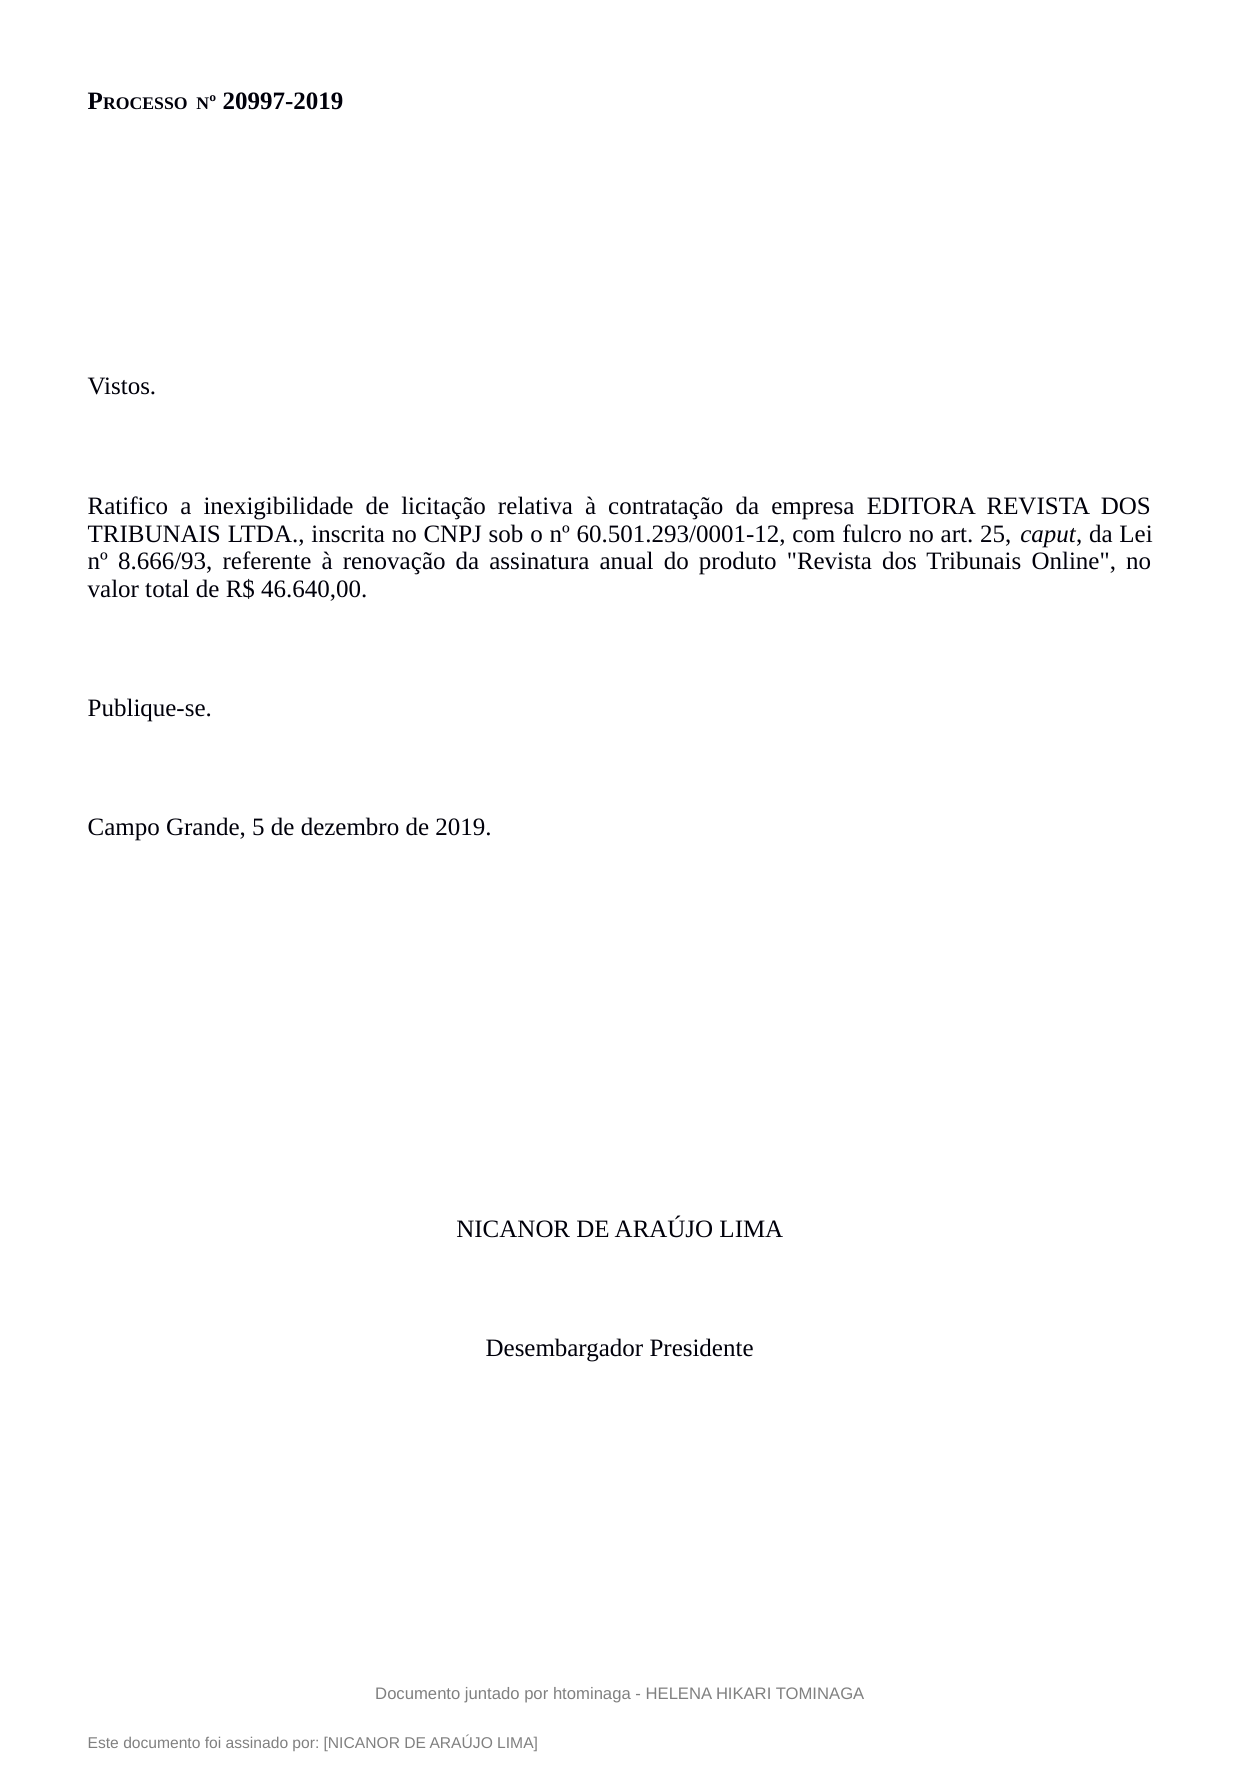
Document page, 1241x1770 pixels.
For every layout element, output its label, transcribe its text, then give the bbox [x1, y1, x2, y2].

text Campo Grande, 5 de dezembro de 2019. [87, 812, 1153, 841]
text Documento juntado por htominaga - HELENA HIKARI TOMINAGA [375, 1684, 1153, 1703]
text Publique-se. [87, 693, 1153, 722]
text Vistos. [87, 371, 1153, 400]
text Ratifico a inexigibilidade de licitação relativa à contratação da empresa EDITORA REVISTA DOS TRIBUNAIS LTDA., inscrita no CNPJ sob o nº 60.501.293/0001-12, com fulcro no art. 25, caput, da Lei nº 8.666/93, referente à renovação da assinatura anual do produto "Revista dos Tribunais Online", no valor total de R$ 46.640,00. [87, 491, 1153, 603]
text PROCESSO Nº 20997-2019 [87, 86, 1153, 114]
text Desembargador Presidente [485, 1333, 1153, 1361]
text Este documento foi assinado por: [NICANOR DE ARAÚJO LIMA] [87, 1733, 1153, 1752]
text NICANOR DE ARAÚJO LIMA [456, 1214, 1153, 1242]
